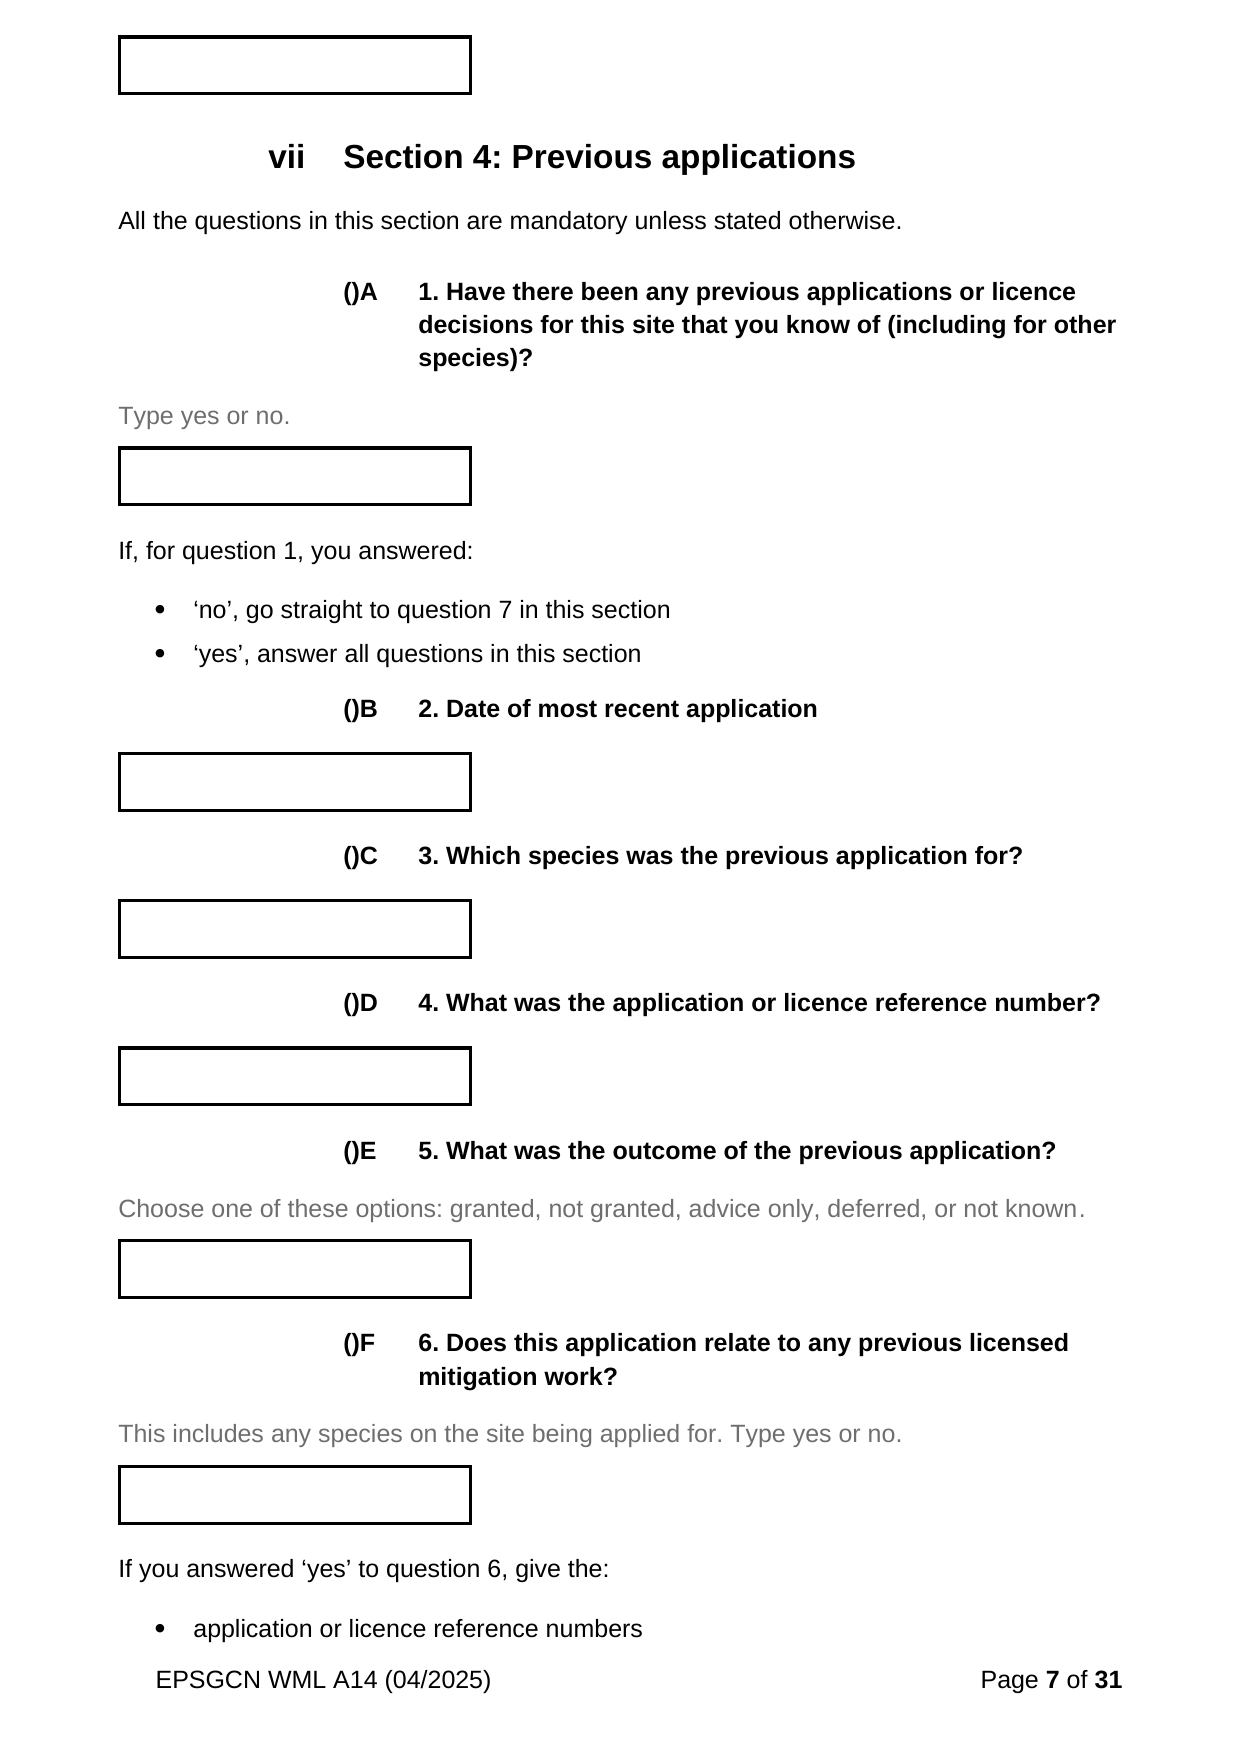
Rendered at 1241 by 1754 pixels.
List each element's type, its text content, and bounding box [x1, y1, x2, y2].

subtitle 4. What was the application or licence reference number? [343, 988, 1122, 1017]
text If you answered ‘yes’ to question 6, give the: [118, 1554, 1122, 1583]
text All the questions in this section are mandatory unless stated otherwise. [118, 206, 1122, 235]
subtitle Section 4: Previous applications [268, 137, 1122, 176]
subtitle 6. Does this application relate to any previous licensed mitigation work? [343, 1328, 1122, 1390]
subtitle 3. Which species was the previous application for? [343, 841, 1122, 870]
list application or licence reference numbers [156, 1612, 1122, 1643]
text If, for question 1, you answered: [118, 536, 1122, 564]
text This includes any species on the site being applied for. Type yes or no. [118, 1419, 1122, 1448]
text Type yes or no. [118, 401, 1122, 430]
text Choose one of these options: granted, not granted, advice only, deferred, or not known. [118, 1194, 1122, 1222]
subtitle 5. What was the outcome of the previous application? [343, 1136, 1122, 1164]
list ‘no’, go straight to question 7 in this section [156, 594, 1122, 625]
subtitle 1. Have there been any previous applications or licence decisions for this site that you know of (including for other species)? [343, 277, 1122, 372]
list ‘yes’, answer all questions in this section [156, 637, 1122, 669]
subtitle 2. Date of most recent application [343, 694, 1122, 722]
